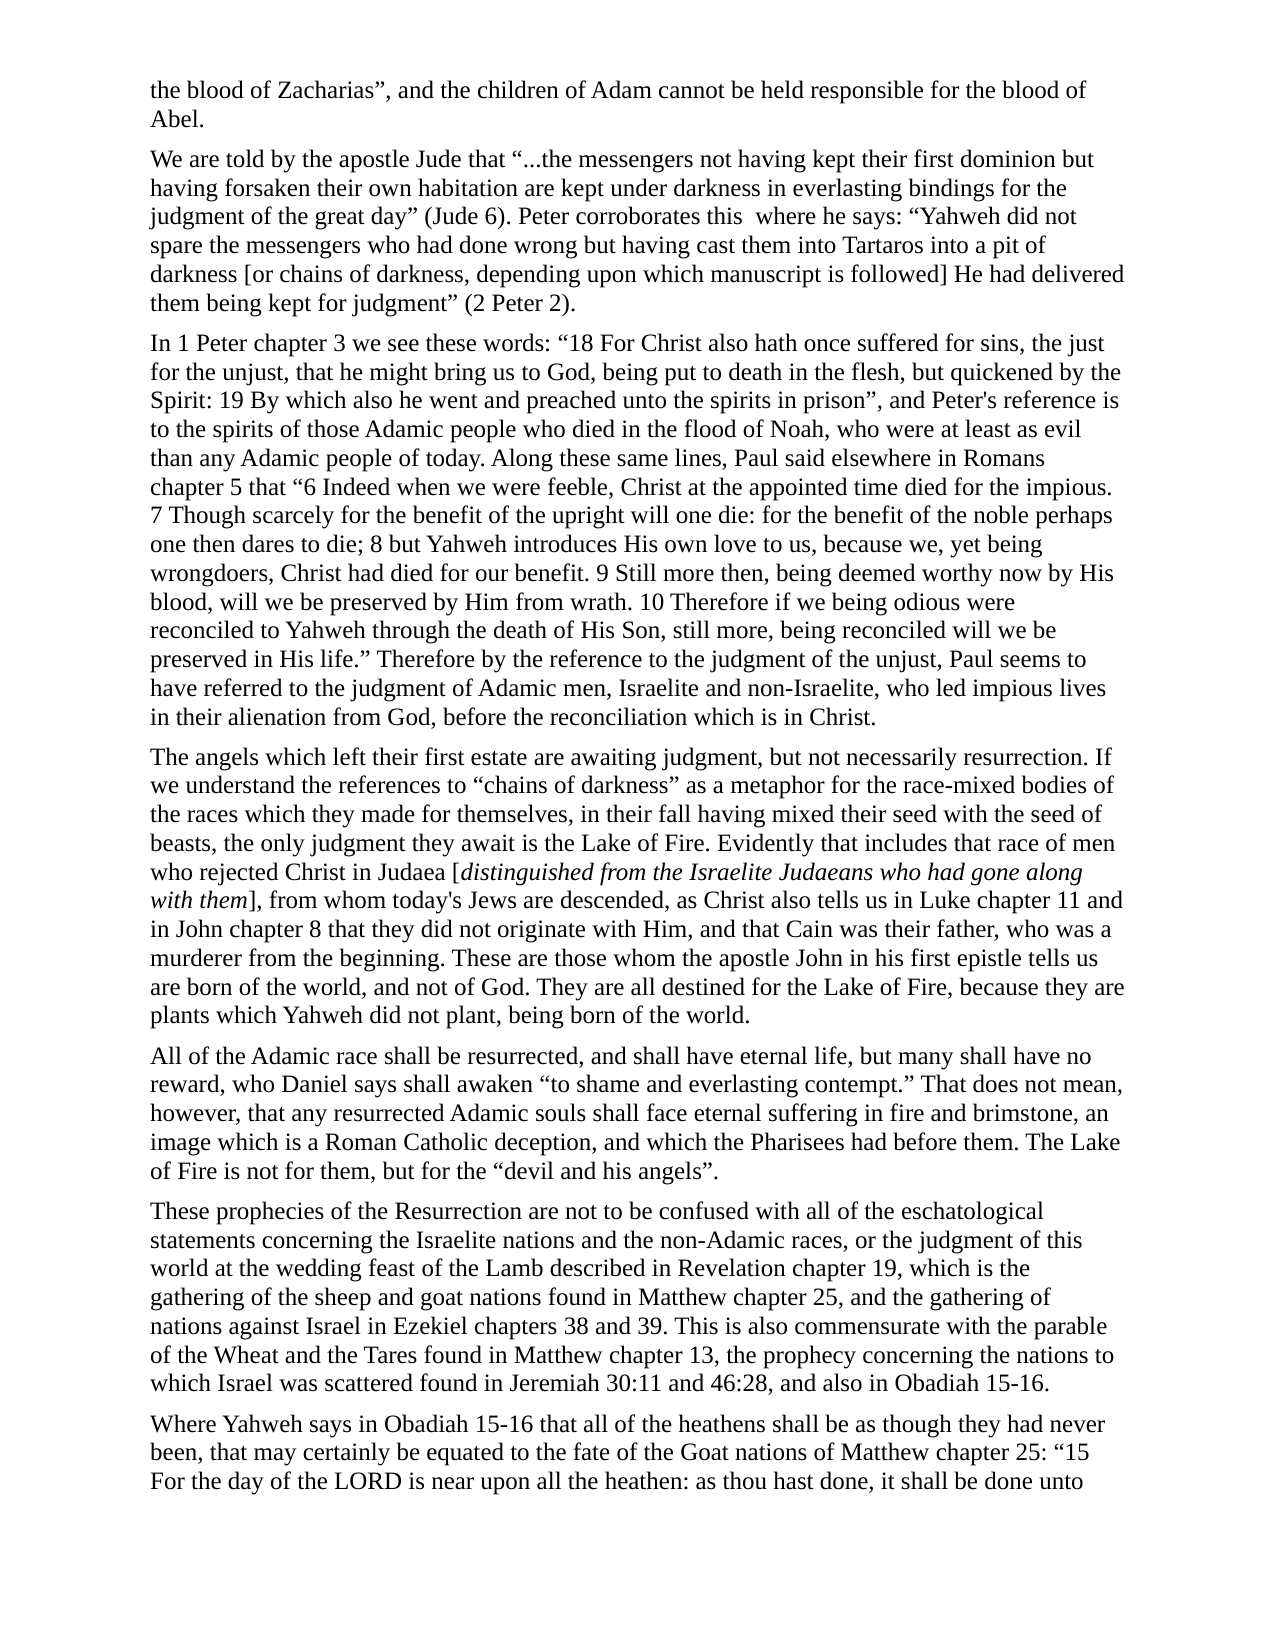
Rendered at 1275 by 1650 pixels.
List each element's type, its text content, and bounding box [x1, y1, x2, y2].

text Where Yahweh says in Obadiah 15-16 that all of the heathens shall be as though they had never been, that may certainly be equated to the fate of the Goat nations of Matthew chapter 25: “15 For the day of the LORD is near upon all the heathen: as thou hast done, it shall be done unto [150, 1409, 1125, 1495]
text The angels which left their first estate are awaiting judgment, but not necessarily resurrection. If we understand the references to “chains of darkness” as a metaphor for the race-mixed bodies of the races which they made for themselves, in their fall having mixed their seed with the seed of beasts, the only judgment they await is the Lake of Fire. Evidently that includes that race of men who rejected Christ in Judaea [distinguished from the Israelite Judaeans who had gone along with them], from whom today's Jews are descended, as Christ also tells us in Luke chapter 11 and in John chapter 8 that they did not originate with Him, and that Cain was their father, who was a murderer from the beginning. These are those whom the apostle John in his first epistle tells us are born of the world, and not of God. They are all destined for the Lake of Fire, because they are plants which Yahweh did not plant, being born of the world. [150, 742, 1125, 1029]
text In 1 Peter chapter 3 we see these words: “18 For Christ also hath once suffered for sins, the just for the unjust, that he might bring us to God, being put to death in the flesh, but quickened by the Spirit: 19 By which also he went and preached unto the spirits in prison”, and Peter's reference is to the spirits of those Adamic people who died in the flood of Noah, who were at least as evil than any Adamic people of today. Along these same lines, Paul said elsewhere in Romans chapter 5 that “6 Indeed when we were feeble, Christ at the appointed time died for the impious. 7 Though scarcely for the benefit of the upright will one die: for the benefit of the noble perhaps one then dares to die; 8 but Yahweh introduces His own love to us, because we, yet being wrongdoers, Christ had died for our benefit. 9 Still more then, being deemed worthy now by His blood, will we be preserved by Him from wrath. 10 Therefore if we being odious were reconciled to Yahweh through the death of His Son, still more, being reconciled will we be preserved in His life.” Therefore by the reference to the judgment of the unjust, Paul seems to have referred to the judgment of Adamic men, Israelite and non-Israelite, who led impious lives in their alienation from God, before the reconciliation which is in Christ. [150, 328, 1125, 730]
text All of the Adamic race shall be resurrected, and shall have eternal life, but many shall have no reward, who Daniel says shall awaken “to shame and everlasting contempt.” That does not mean, however, that any resurrected Adamic souls shall face eternal suffering in fire and brimstone, an image which is a Roman Catholic deception, and which the Pharisees had before them. The Lake of Fire is not for them, but for the “devil and his angels”. [150, 1041, 1125, 1184]
text These prophecies of the Resurrection are not to be confused with all of the eschatological statements concerning the Israelite nations and the non-Adamic races, or the judgment of this world at the wedding feast of the Lamb described in Revelation chapter 19, which is the gathering of the sheep and goat nations found in Matthew chapter 25, and the gathering of nations against Israel in Ezekiel chapters 38 and 39. This is also commensurate with the parable of the Wheat and the Tares found in Matthew chapter 13, the prophecy concerning the nations to which Israel was scattered found in Jeremiah 30:11 and 46:28, and also in Obadiah 15-16. [150, 1196, 1125, 1397]
text We are told by the apostle Jude that “...the messengers not having kept their first dominion but having forsaken their own habitation are kept under darkness in everlasting bindings for the judgment of the great day” (Jude 6). Peter corroborates this where he says: “Yahweh did not spare the messengers who had done wrong but having cast them into Tartaros into a pit of darkness [or chains of darkness, depending upon which manuscript is followed] He had delivered them being kept for judgment” (2 Peter 2). [150, 144, 1125, 316]
text the blood of Zacharias”, and the children of Adam cannot be held responsible for the blood of Abel. [150, 75, 1125, 132]
